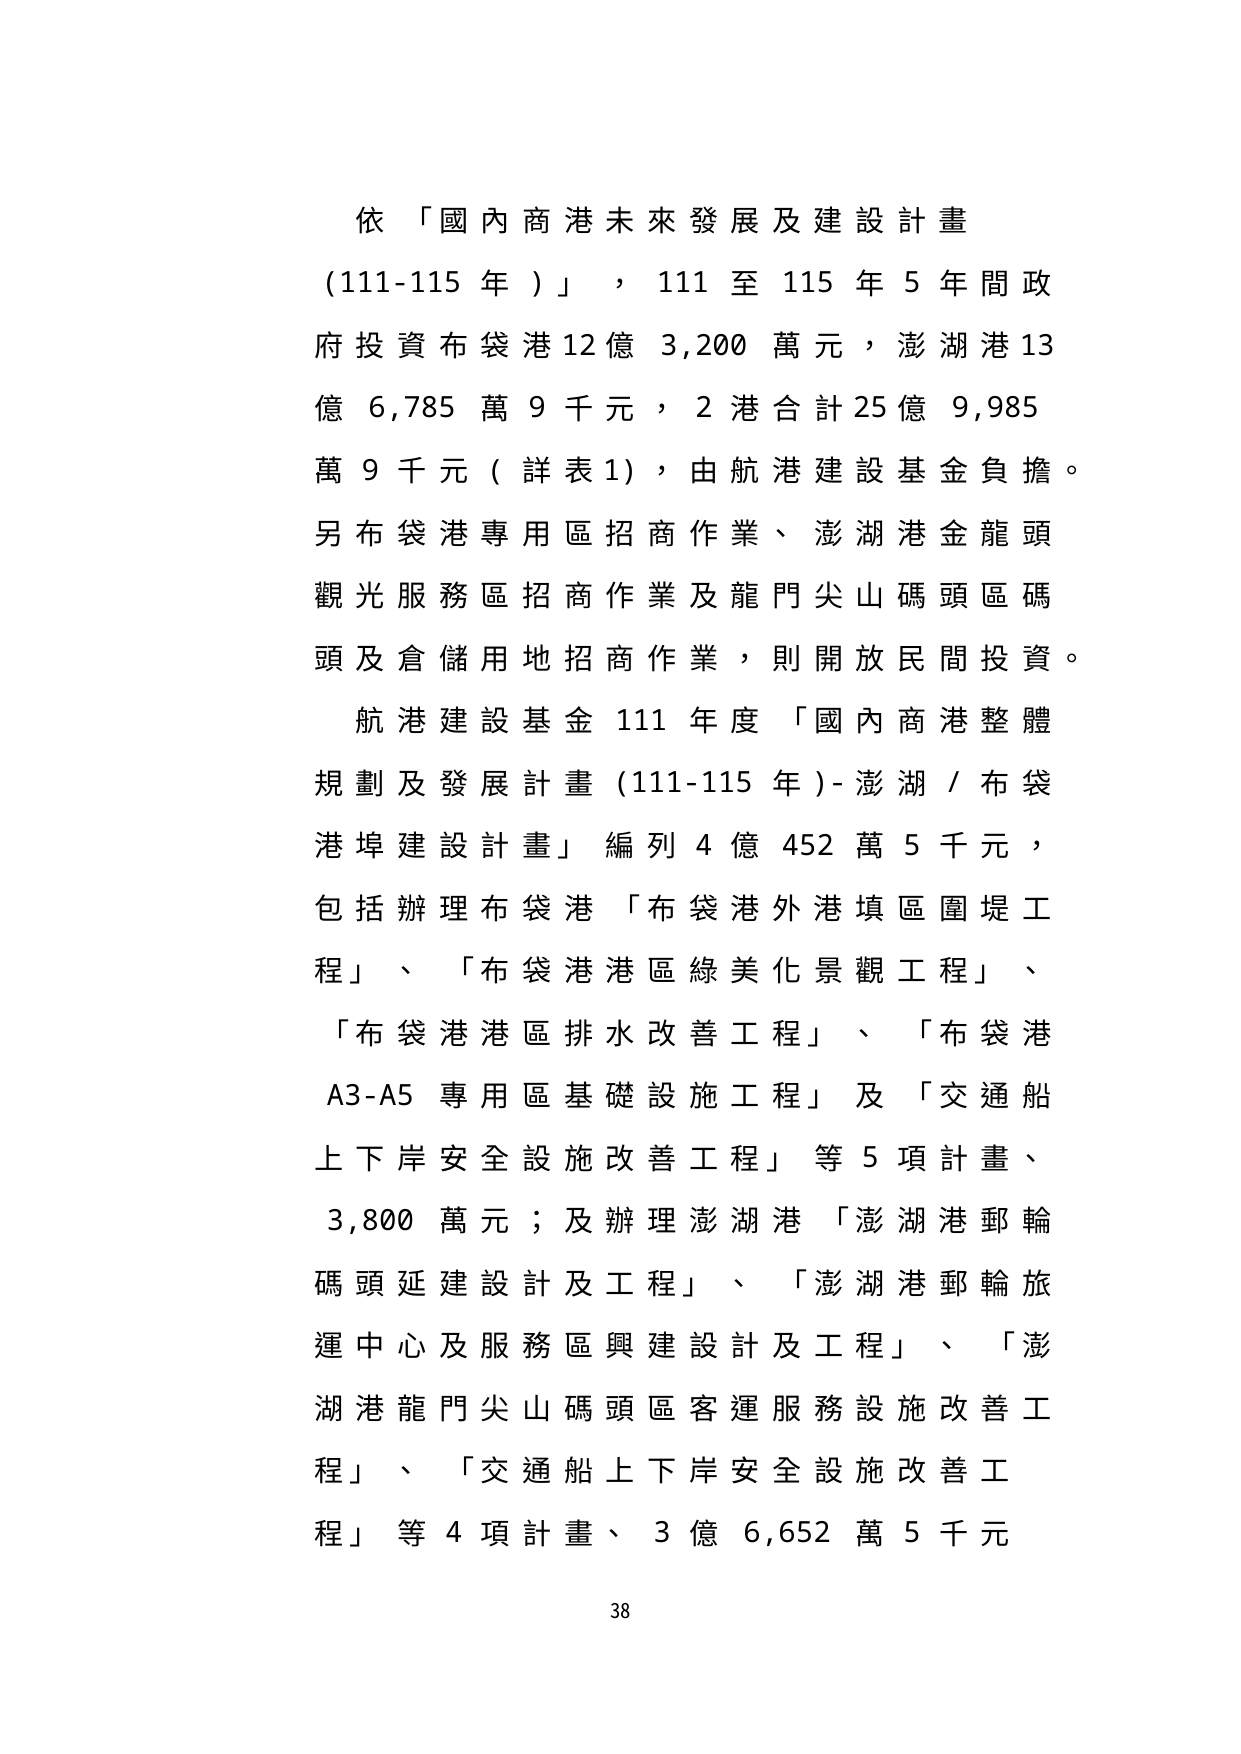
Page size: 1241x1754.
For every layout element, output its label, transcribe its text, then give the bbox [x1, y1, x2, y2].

text 航港建設基金111年度「國內商港整體規劃及發展計畫(111-115年)-澎湖/布袋港埠建設計畫」編列4億452萬5千元，包括辦理布袋港「布袋港外港填區圍堤工程」、「布袋港港區綠美化景觀工程」、「布袋港港區排水改善工程」、「布袋港A3-A5專用區基礎設施工程」及「交通船上下岸安全設施改善工程」等5項計畫、3,800萬元；及辦理澎湖港「澎湖港郵輪碼頭延建設計及工程」、「澎湖港郵輪旅運中心及服務區興建設計及工程」、「澎湖港龍門尖山碼頭區客運服務設施改善工程」、「交通船上下岸安全設施改善工程」等4項計畫、3億6,652萬5千元 [271, 677, 1058, 1552]
text 依「國內商港未來發展及建設計畫(111-115年)」，111至115年5年間政府投資布袋港12億3,200萬元，澎湖港13億6,785萬9千元，2港合計25億9,985萬9千元(詳表1)，由航港建設基金負擔。另布袋港專用區招商作業、澎湖港金龍頭觀光服務區招商作業及龍門尖山碼頭區碼頭及倉儲用地招商作業，則開放民間投資。 [271, 177, 1058, 677]
